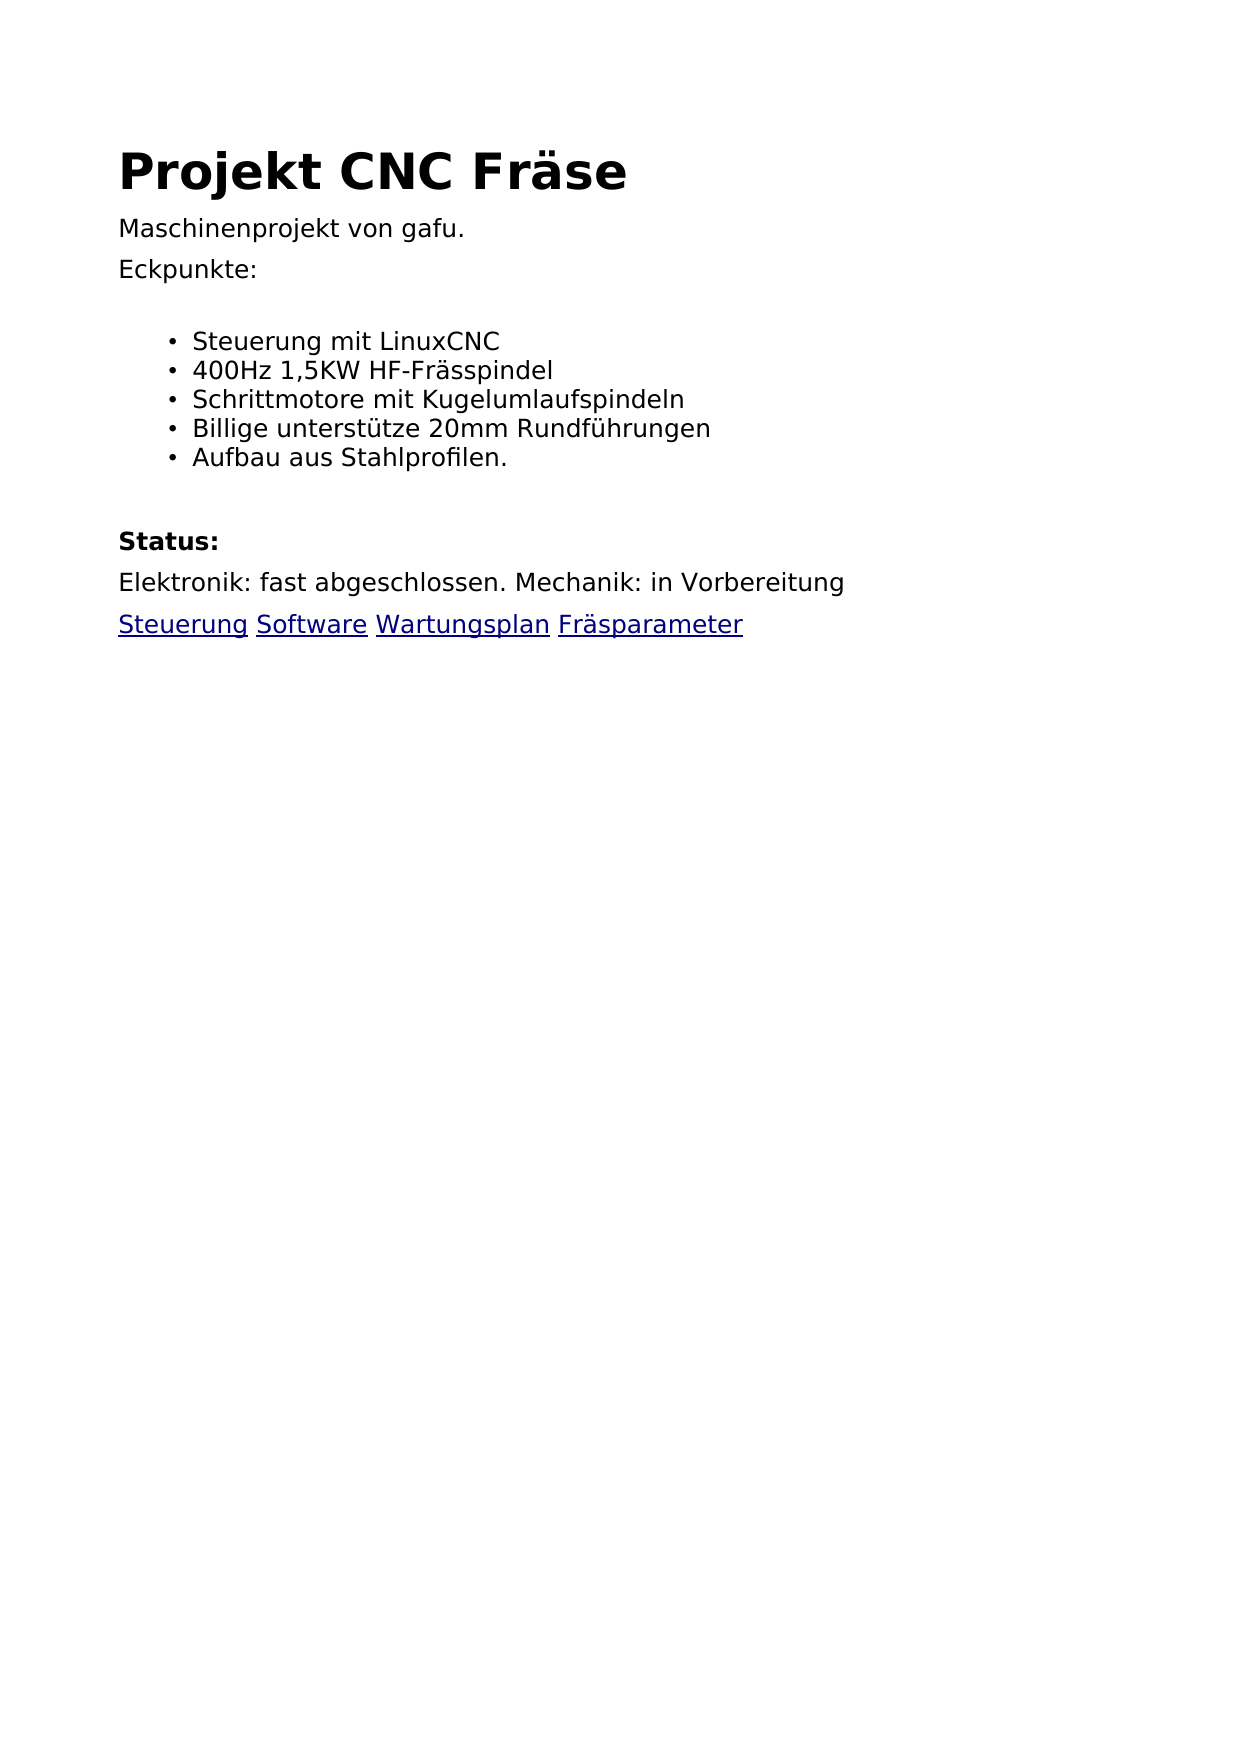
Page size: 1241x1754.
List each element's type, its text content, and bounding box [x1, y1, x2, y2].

list Steuerung mit LinuxCNC [177, 327, 1122, 356]
text Eckpunkte: [118, 256, 1122, 285]
text Maschinenprojekt von gafu. [118, 214, 1122, 243]
list 400Hz 1,5KW HF-Frässpindel [177, 356, 1122, 385]
text Elektronik: fast abgeschlossen. Mechanik: in Vorbereitung [118, 569, 1122, 598]
list Aufbau aus Stahlprofilen. [177, 443, 1122, 472]
subtitle Projekt CNC Fräse [118, 143, 1122, 201]
list Schrittmotore mit Kugelumlaufspindeln [177, 385, 1122, 414]
list Billige unterstütze 20mm Rundführungen [177, 414, 1122, 443]
subtitle Status: [118, 527, 1122, 556]
text Steuerung Software Wartungsplan Fräsparameter [118, 610, 1122, 639]
